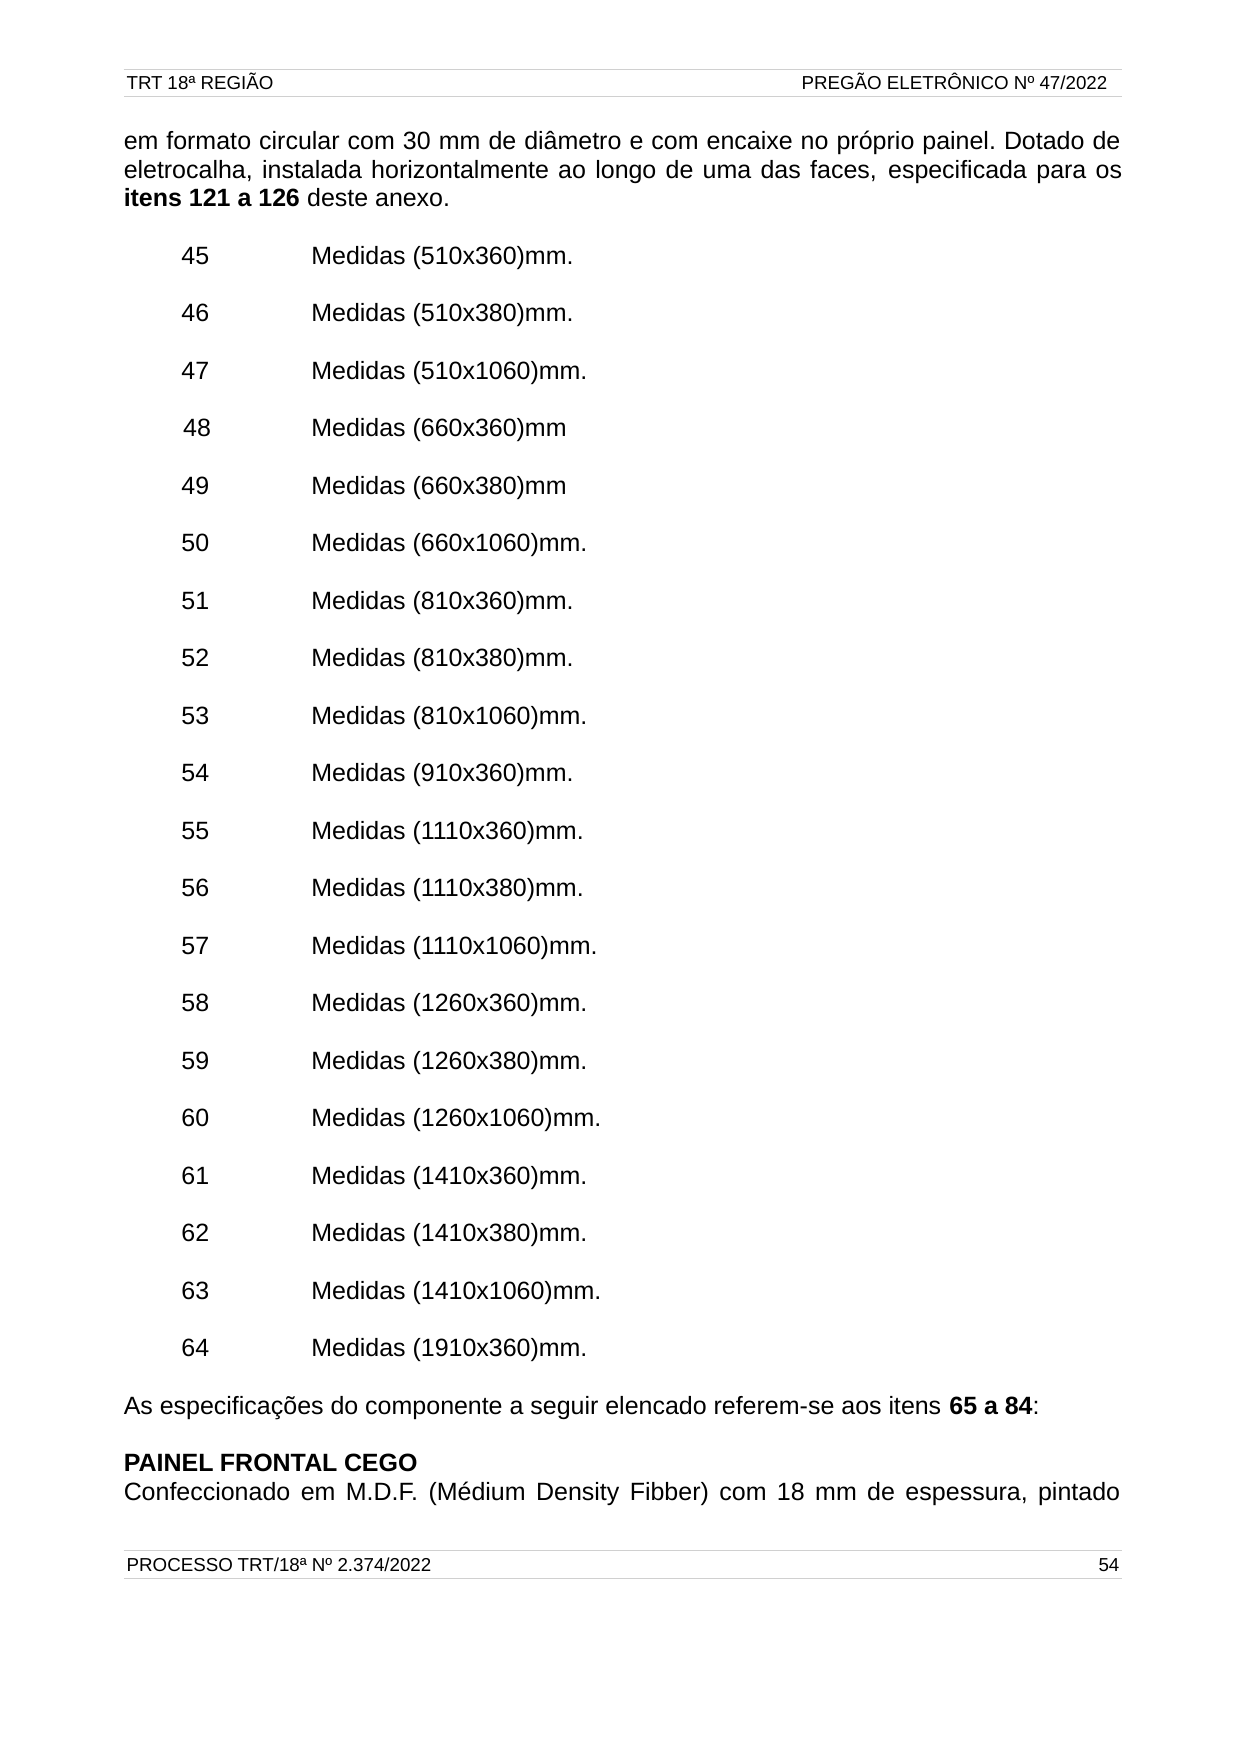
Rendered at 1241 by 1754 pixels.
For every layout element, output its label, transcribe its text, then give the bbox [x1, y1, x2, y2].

text 56 Medidas (1110x380)mm. [181, 873, 1122, 902]
text 57 Medidas (1110x1060)mm. [181, 931, 1122, 960]
text 61 Medidas (1410x360)mm. [181, 1161, 1122, 1190]
text 45 Medidas (510x360)mm. [181, 241, 1122, 270]
text 52 Medidas (810x380)mm. [181, 643, 1122, 672]
text As especificações do componente a seguir elencado referem-se aos itens 65 a 84: [123, 1391, 1122, 1420]
text 47 Medidas (510x1060)mm. [181, 356, 1122, 385]
text 58 Medidas (1260x360)mm. [181, 988, 1122, 1017]
text 51 Medidas (810x360)mm. [181, 586, 1122, 615]
text 62 Medidas (1410x380)mm. [181, 1218, 1122, 1247]
text 54 Medidas (910x360)mm. [181, 758, 1122, 787]
text 46 Medidas (510x380)mm. [181, 298, 1122, 327]
text 60 Medidas (1260x1060)mm. [181, 1103, 1122, 1132]
text em formato circular com 30 mm de diâmetro e com encaixe no próprio painel. Dotado de eletrocalha, instalada horizontalmente ao longo de uma das faces, especificada para os itens 121 a 126 deste anexo. [123, 126, 1122, 212]
text PAINEL FRONTAL CEGO [123, 1448, 1122, 1477]
text 59 Medidas (1260x380)mm. [181, 1046, 1122, 1075]
text 64 Medidas (1910x360)mm. [181, 1333, 1122, 1362]
text 48 Medidas (660x360)mm [123, 413, 1122, 442]
text 49 Medidas (660x380)mm [181, 471, 1122, 500]
text 63 Medidas (1410x1060)mm. [181, 1276, 1122, 1305]
text 50 Medidas (660x1060)mm. [181, 528, 1122, 557]
text 55 Medidas (1110x360)mm. [181, 816, 1122, 845]
text Confeccionado em M.D.F. (Médium Density Fibber) com 18 mm de espessura, pintado [123, 1477, 1122, 1506]
text 53 Medidas (810x1060)mm. [181, 701, 1122, 730]
